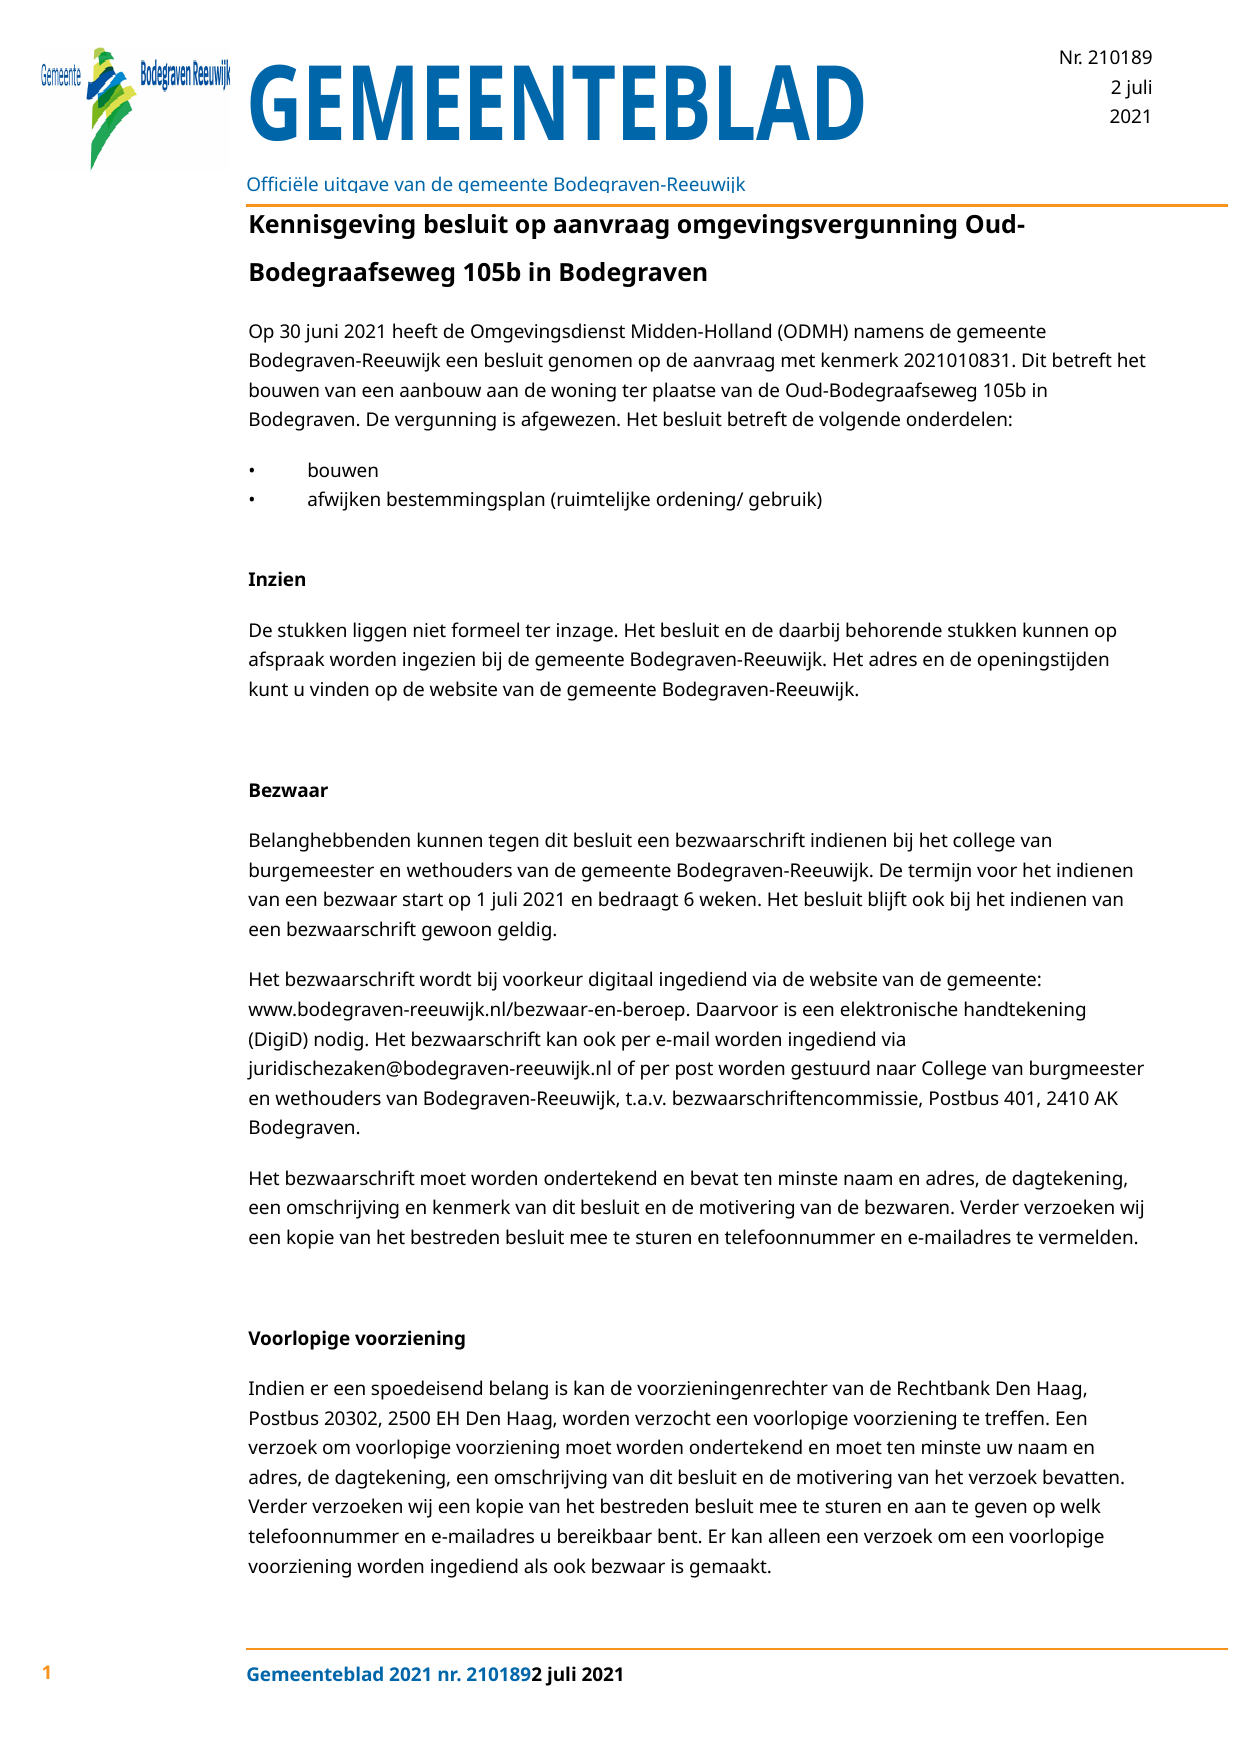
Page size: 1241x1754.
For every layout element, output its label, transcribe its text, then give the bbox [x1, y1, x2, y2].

text Inzien [248, 567, 1152, 592]
text De stukken liggen niet formeel ter inzage. Het besluit en de daarbij behorende stukken kunnen op afspraak worden ingezien bij de gemeente Bodegraven-Reeuwijk. Het adres en de openingstijden kunt u vinden op de website van de gemeente Bodegraven-Reeuwijk. [248, 617, 1152, 702]
text Het bezwaarschrift moet worden ondertekend en bevat ten minste naam en adres, de dagtekening, een omschrijving en kenmerk van dit besluit en de motivering van de bezwaren. Verder verzoeken wij een kopie van het bestreden besluit mee te sturen en telefoonnummer en e-mailadres te vermelden. [248, 1165, 1152, 1250]
text Bezwaar [248, 777, 1152, 803]
text Kennisgeving besluit op aanvraag omgevingsvergunning Oud-Bodegraafseweg 105b in Bodegraven [248, 207, 1152, 288]
picture [41, 47, 231, 172]
list bouwen [248, 457, 1152, 483]
text Belanghebbenden kunnen tegen dit besluit een bezwaarschrift indienen bij het college van burgemeester en wethouders van de gemeente Bodegraven-Reeuwijk. De termijn voor het indienen van een bezwaar start op 1 juli 2021 en bedraagt 6 weken. Het besluit blijft ook bij het indienen van een bezwaarschrift gewoon geldig. [248, 827, 1152, 942]
list afwijken bestemmingsplan (ruimtelijke ordening/ gebruik) [248, 487, 1152, 512]
text Indien er een spoedeisend belang is kan de voorzieningenrechter van de Rechtbank Den Haag, Postbus 20302, 2500 EH Den Haag, worden verzocht een voorlopige voorziening te treffen. Een verzoek om voorlopige voorziening moet worden ondertekend en moet ten minste uw naam en adres, de dagtekening, een omschrijving van dit besluit en de motivering van het verzoek bevatten. Verder verzoeken wij een kopie van het bestreden besluit mee te sturen en aan te geven op welk telefoonnummer en e-mailadres u bereikbaar bent. Er kan alleen een verzoek om een voorlopige voorziening worden ingediend als ook bezwaar is gemaakt. [248, 1375, 1152, 1579]
text Het bezwaarschrift wordt bij voorkeur digitaal ingediend via de website van de gemeente: www.bodegraven-reeuwijk.nl/bezwaar-en-beroep. Daarvoor is een elektronische handtekening (DigiD) nodig. Het bezwaarschrift kan ook per e-mail worden ingediend via juridischezaken@bodegraven-reeuwijk.nl of per post worden gestuurd naar College van burgmeester en wethouders van Bodegraven-Reeuwijk, t.a.v. bezwaarschriftencommissie, Postbus 401, 2410 AK Bodegraven. [248, 967, 1152, 1140]
text Op 30 juni 2021 heeft de Omgevingsdienst Midden-Holland (ODMH) namens de gemeente Bodegraven-Reeuwijk een besluit genomen op de aanvraag met kenmerk 2021010831. Dit betreft het bouwen van een aanbouw aan de woning ter plaatse van de Oud-Bodegraafseweg 105b in Bodegraven. De vergunning is afgewezen. Het besluit betreft de volgende onderdelen: [248, 318, 1152, 432]
text Voorlopige voorziening [248, 1325, 1152, 1351]
